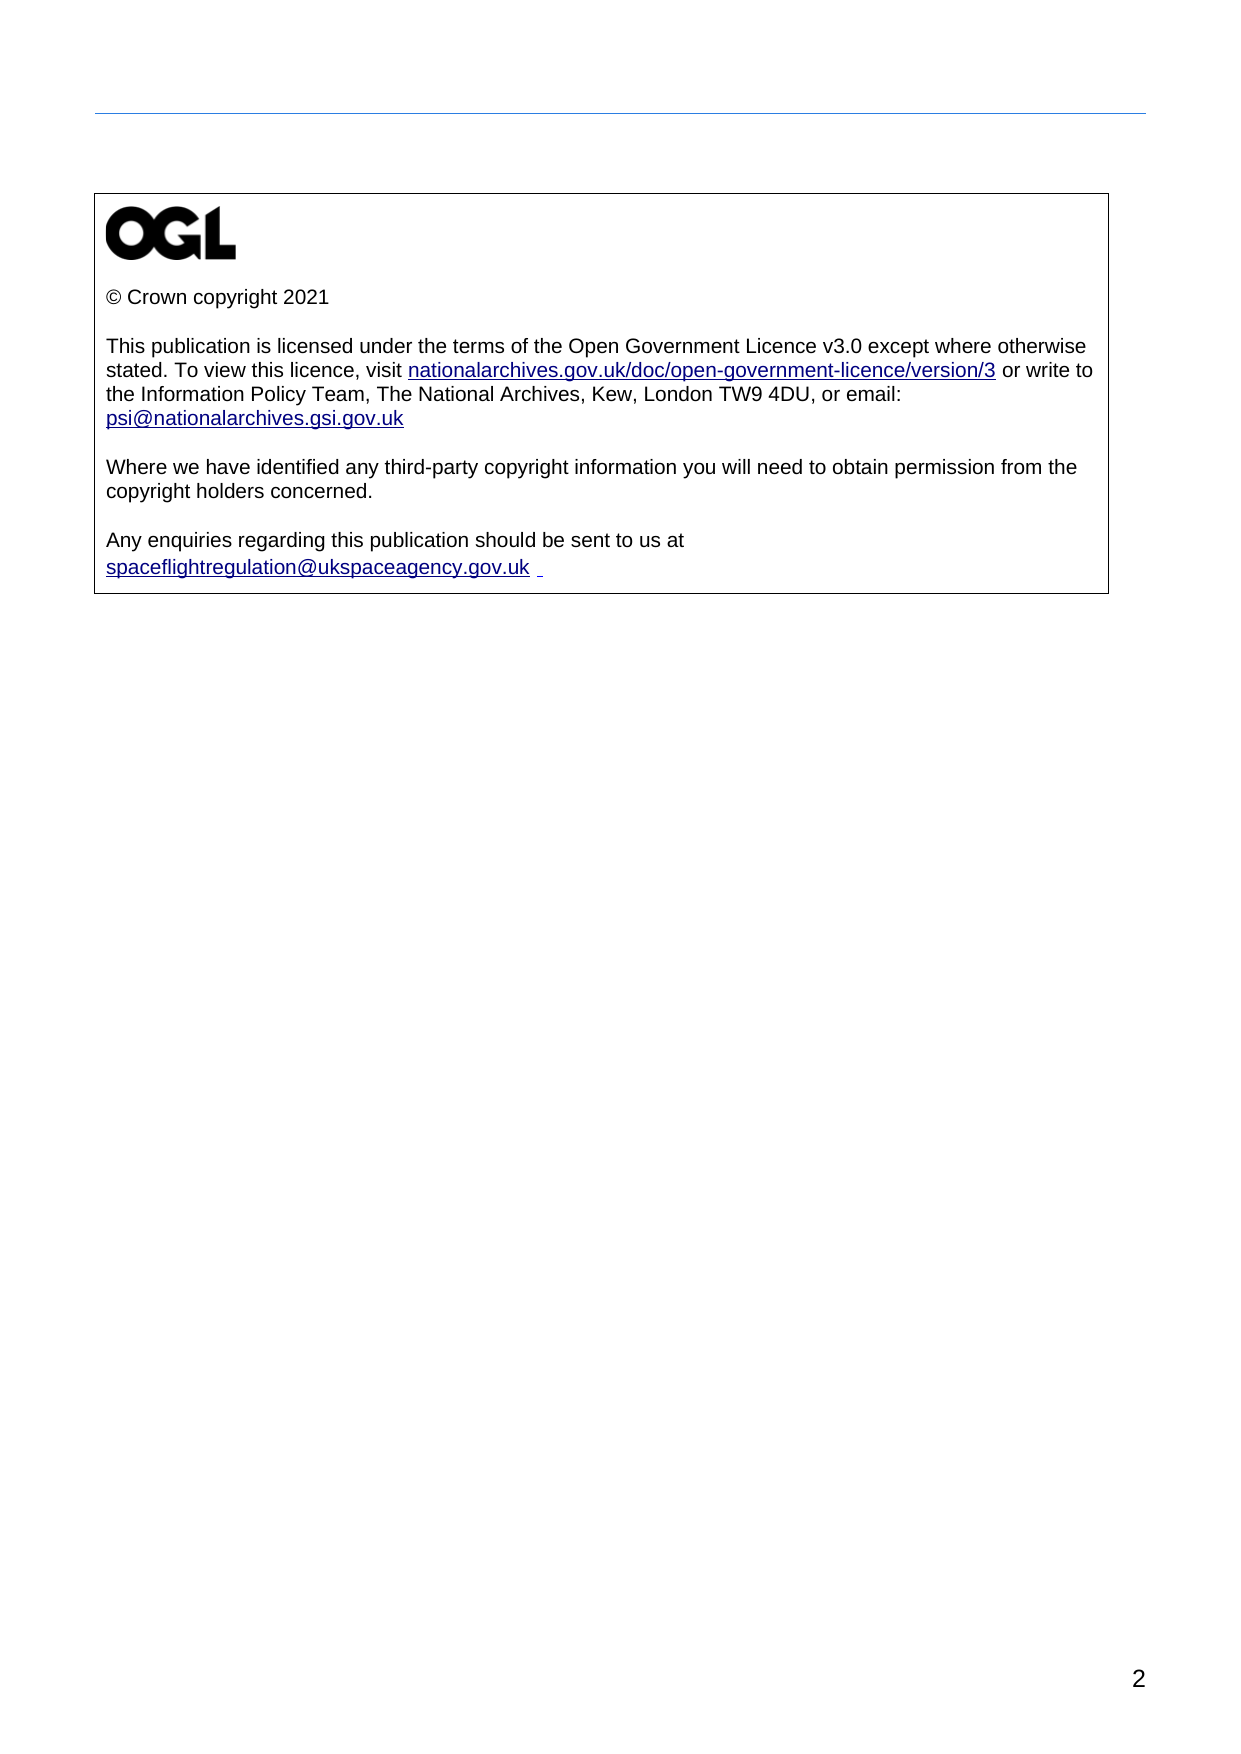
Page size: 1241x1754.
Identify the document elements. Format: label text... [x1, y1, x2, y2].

table_header © Crown copyright 2021 This publication is licensed under the terms of the Open Government Licence v3.0 except where otherwise stated. To view this licence, visit nationalarchives.gov.uk/doc/open-government-licence/version/3 or write to the Information Policy Team, The National Archives, Kew, London TW9 4DU, or email: psi@nationalarchives.gsi.gov.uk Where we have identified any third-party copyright information you will need to obtain permission from the copyright holders concerned. Any enquiries regarding this publication should be sent to us at spaceflightregulation@ukspaceagency.gov.uk [95, 194, 1108, 593]
